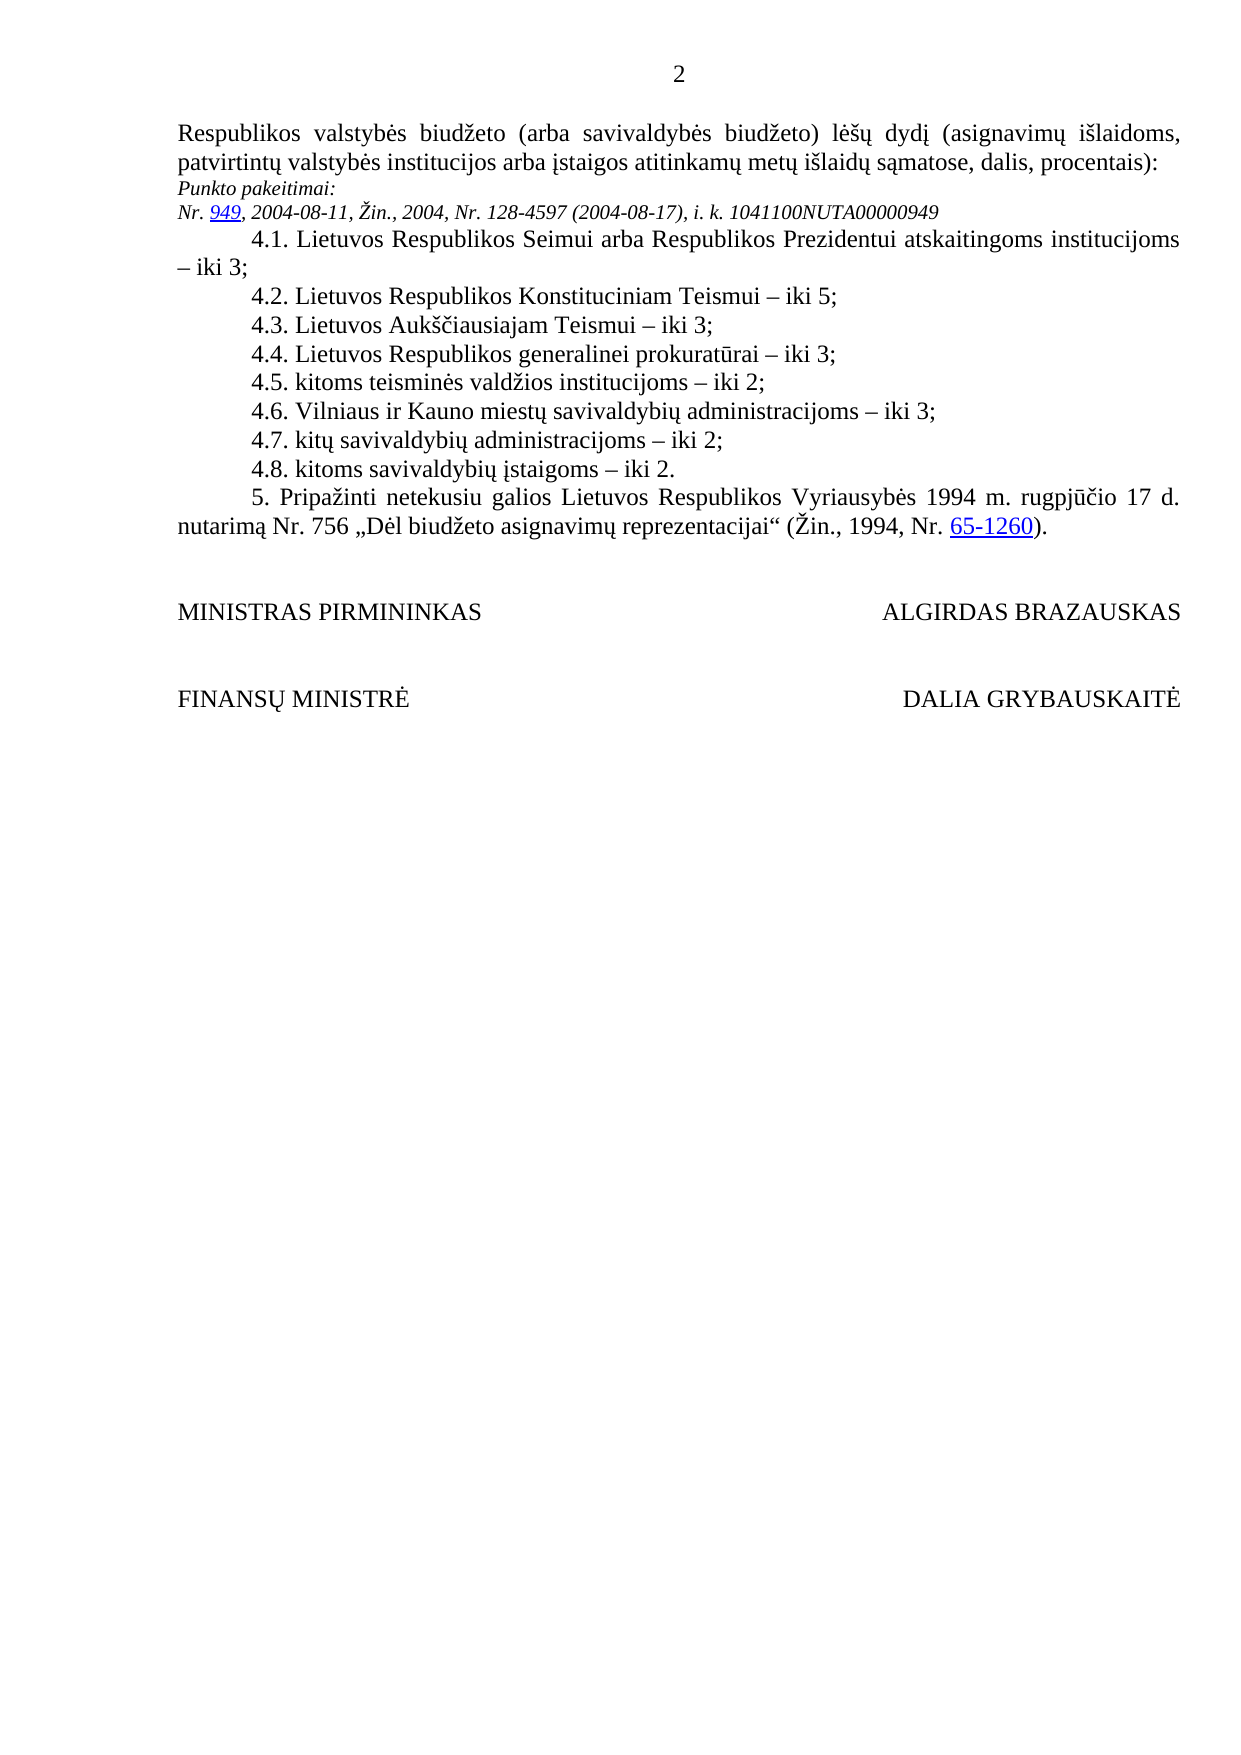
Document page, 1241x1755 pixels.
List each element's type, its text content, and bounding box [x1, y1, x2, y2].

text Nr. 949, 2004-08-11, Žin., 2004, Nr. 128-4597 (2004-08-17), i. k. 1041100NUTA00000949 [177, 200, 1181, 224]
text 5. Pripažinti netekusiu galios Lietuvos Respublikos Vyriausybės 1994 m. rugpjūčio 17 d. nutarimą Nr. 756 „Dėl biudžeto asignavimų reprezentacijai“ (Žin., 1994, Nr. 65-1260). [177, 482, 1181, 540]
text 4.1. Lietuvos Respublikos Seimui arba Respublikos Prezidentui atskaitingoms institucijoms – iki 3; [177, 224, 1181, 281]
text 4.8. kitoms savivaldybių įstaigoms – iki 2. [177, 454, 1181, 482]
text 4.5. kitoms teisminės valdžios institucijoms – iki 2; [177, 367, 1181, 396]
text Ministras Pirmininkas Algirdas Brazauskas [177, 597, 1181, 626]
text 4.3. Lietuvos Aukščiausiajam Teismui – iki 3; [177, 310, 1181, 339]
text Finansų ministrė Dalia Grybauskaitė [177, 684, 1181, 712]
text 4.6. Vilniaus ir Kauno miestų savivaldybių administracijoms – iki 3; [177, 396, 1181, 425]
text 4.7. kitų savivaldybių administracijoms – iki 2; [177, 425, 1181, 454]
text 4.4. Lietuvos Respublikos generalinei prokuratūrai – iki 3; [177, 339, 1181, 367]
text Respublikos valstybės biudžeto (arba savivaldybės biudžeto) lėšų dydį (asignavimų išlaidoms, patvirtintų valstybės institucijos arba įstaigos atitinkamų metų išlaidų sąmatose, dalis, procentais): [177, 118, 1181, 176]
text 4.2. Lietuvos Respublikos Konstituciniam Teismui – iki 5; [177, 281, 1181, 310]
text Punkto pakeitimai: [177, 176, 1181, 200]
